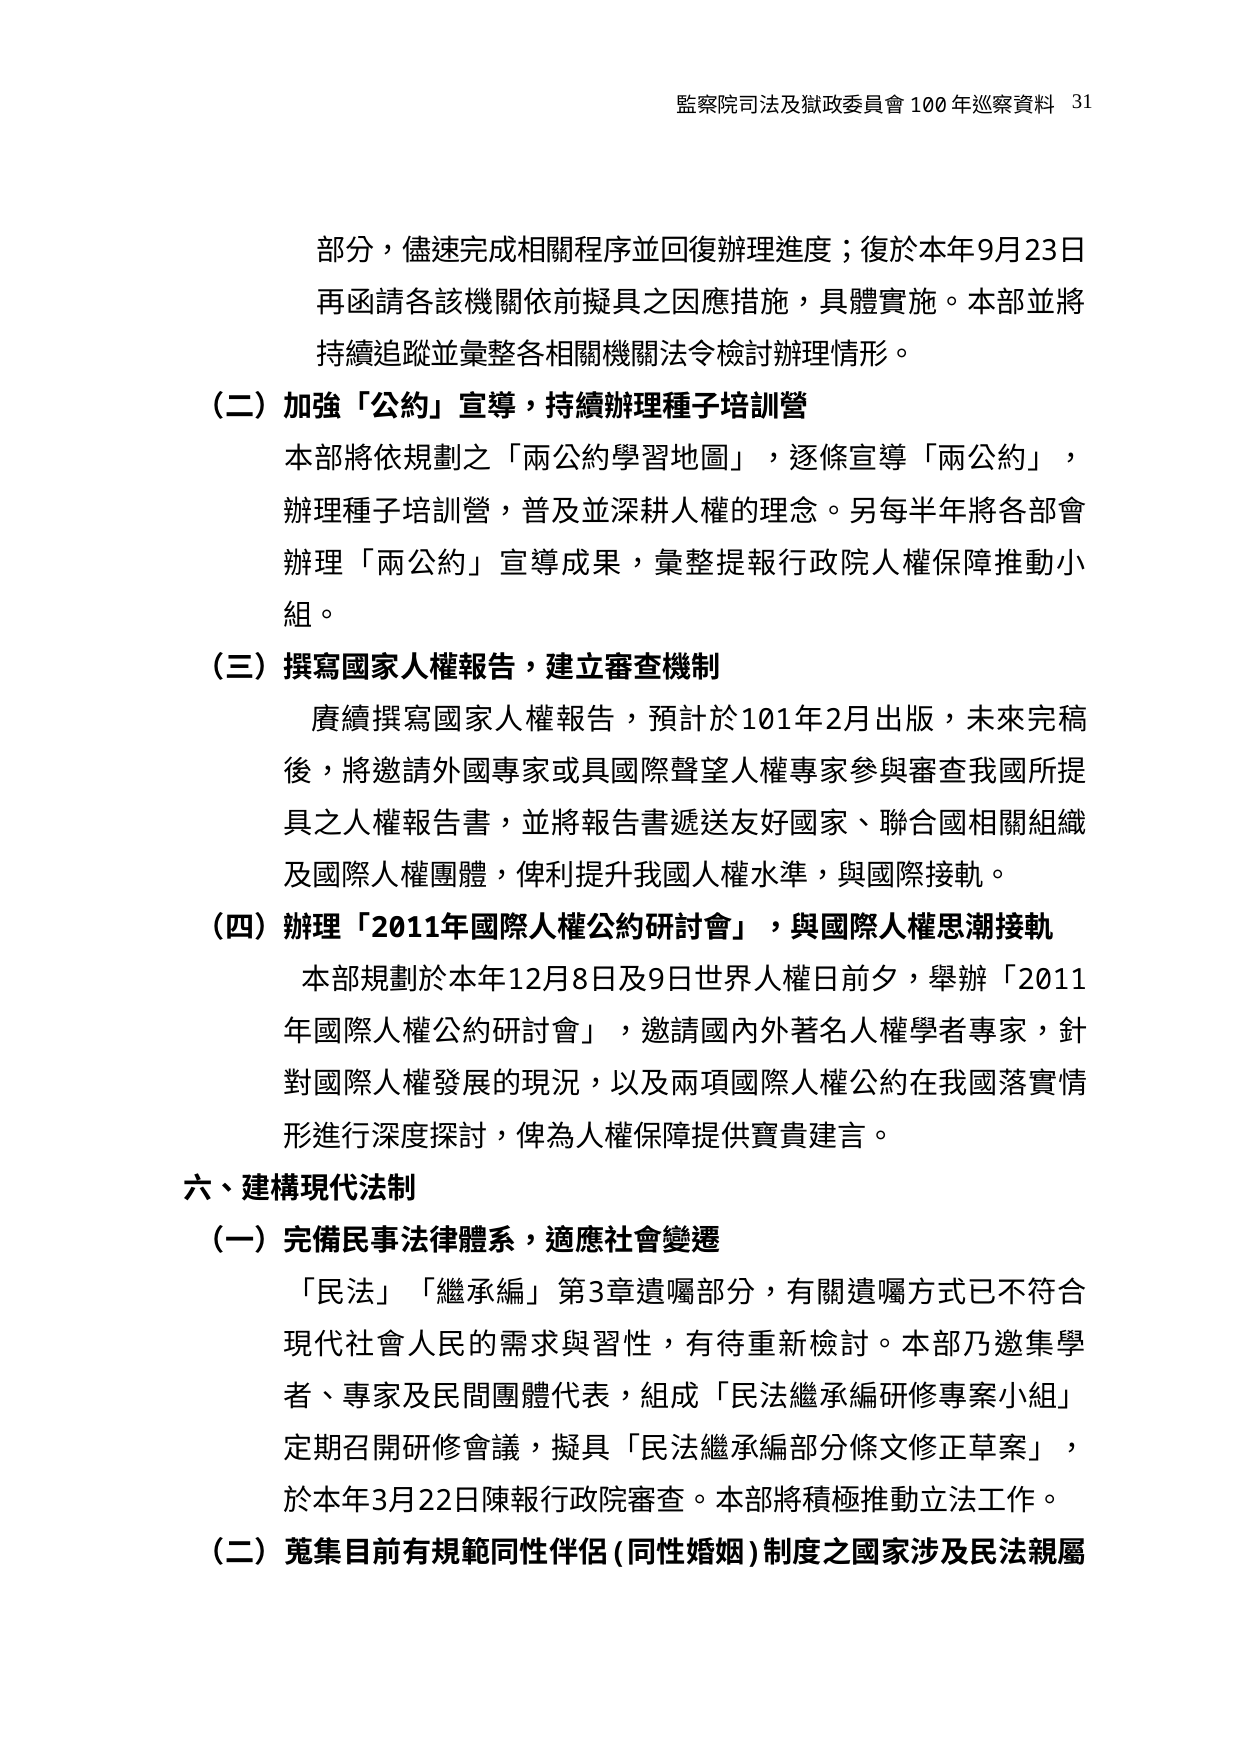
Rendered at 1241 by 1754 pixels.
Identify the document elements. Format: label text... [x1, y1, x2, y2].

text 「民法」「繼承編」第3章遺囑部分，有關遺囑方式已不符合現代社會人民的需求與習性，有待重新檢討。本部乃邀集學者、專家及民間團體代表，組成「民法繼承編研修專案小組」定期召開研修會議，擬具「民法繼承編部分條文修正草案」，於本年3月22日陳報行政院審查。本部將積極推動立法工作。 [196, 1261, 1087, 1521]
text （二）蒐集目前有規範同性伴侶(同性婚姻)制度之國家涉及民法親屬 [196, 1521, 1087, 1573]
text 賡續撰寫國家人權報告，預計於101年2月出版，未來完稿後，將邀請外國專家或具國際聲望人權專家參與審查我國所提具之人權報告書，並將報告書遞送友好國家、聯合國相關組織及國際人權團體，俾利提升我國人權水準，與國際接軌。 [196, 688, 1087, 896]
text 本部規劃於本年12月8日及9日世界人權日前夕，舉辦「2011年國際人權公約研討會」，邀請國內外著名人權學者專家，針對國際人權發展的現況，以及兩項國際人權公約在我國落實情形進行深度探討，俾為人權保障提供寶貴建言。 [196, 948, 1087, 1156]
text 本部將依規劃之「兩公約學習地圖」，逐條宣導「兩公約」，辦理種子培訓營，普及並深耕人權的理念。另每半年將各部會辦理「兩公約」宣導成果，彙整提報行政院人權保障推動小組。 [196, 427, 1087, 636]
text （一）完備民事法律體系，適應社會變遷 [196, 1208, 1087, 1261]
text （二）加強「公約」宣導，持續辦理種子培訓營 [196, 375, 1087, 427]
text 部分，儘速完成相關程序並回復辦理進度；復於本年9月23日再函請各該機關依前擬具之因應措施，具體實施。本部並將持續追蹤並彙整各相關機關法令檢討辦理情形。 [258, 219, 1087, 375]
text （四）辦理「2011年國際人權公約研討會」，與國際人權思潮接軌 [196, 896, 1087, 948]
text （三）撰寫國家人權報告，建立審查機制 [196, 636, 1087, 688]
text 六、建構現代法制 [183, 1156, 1087, 1208]
